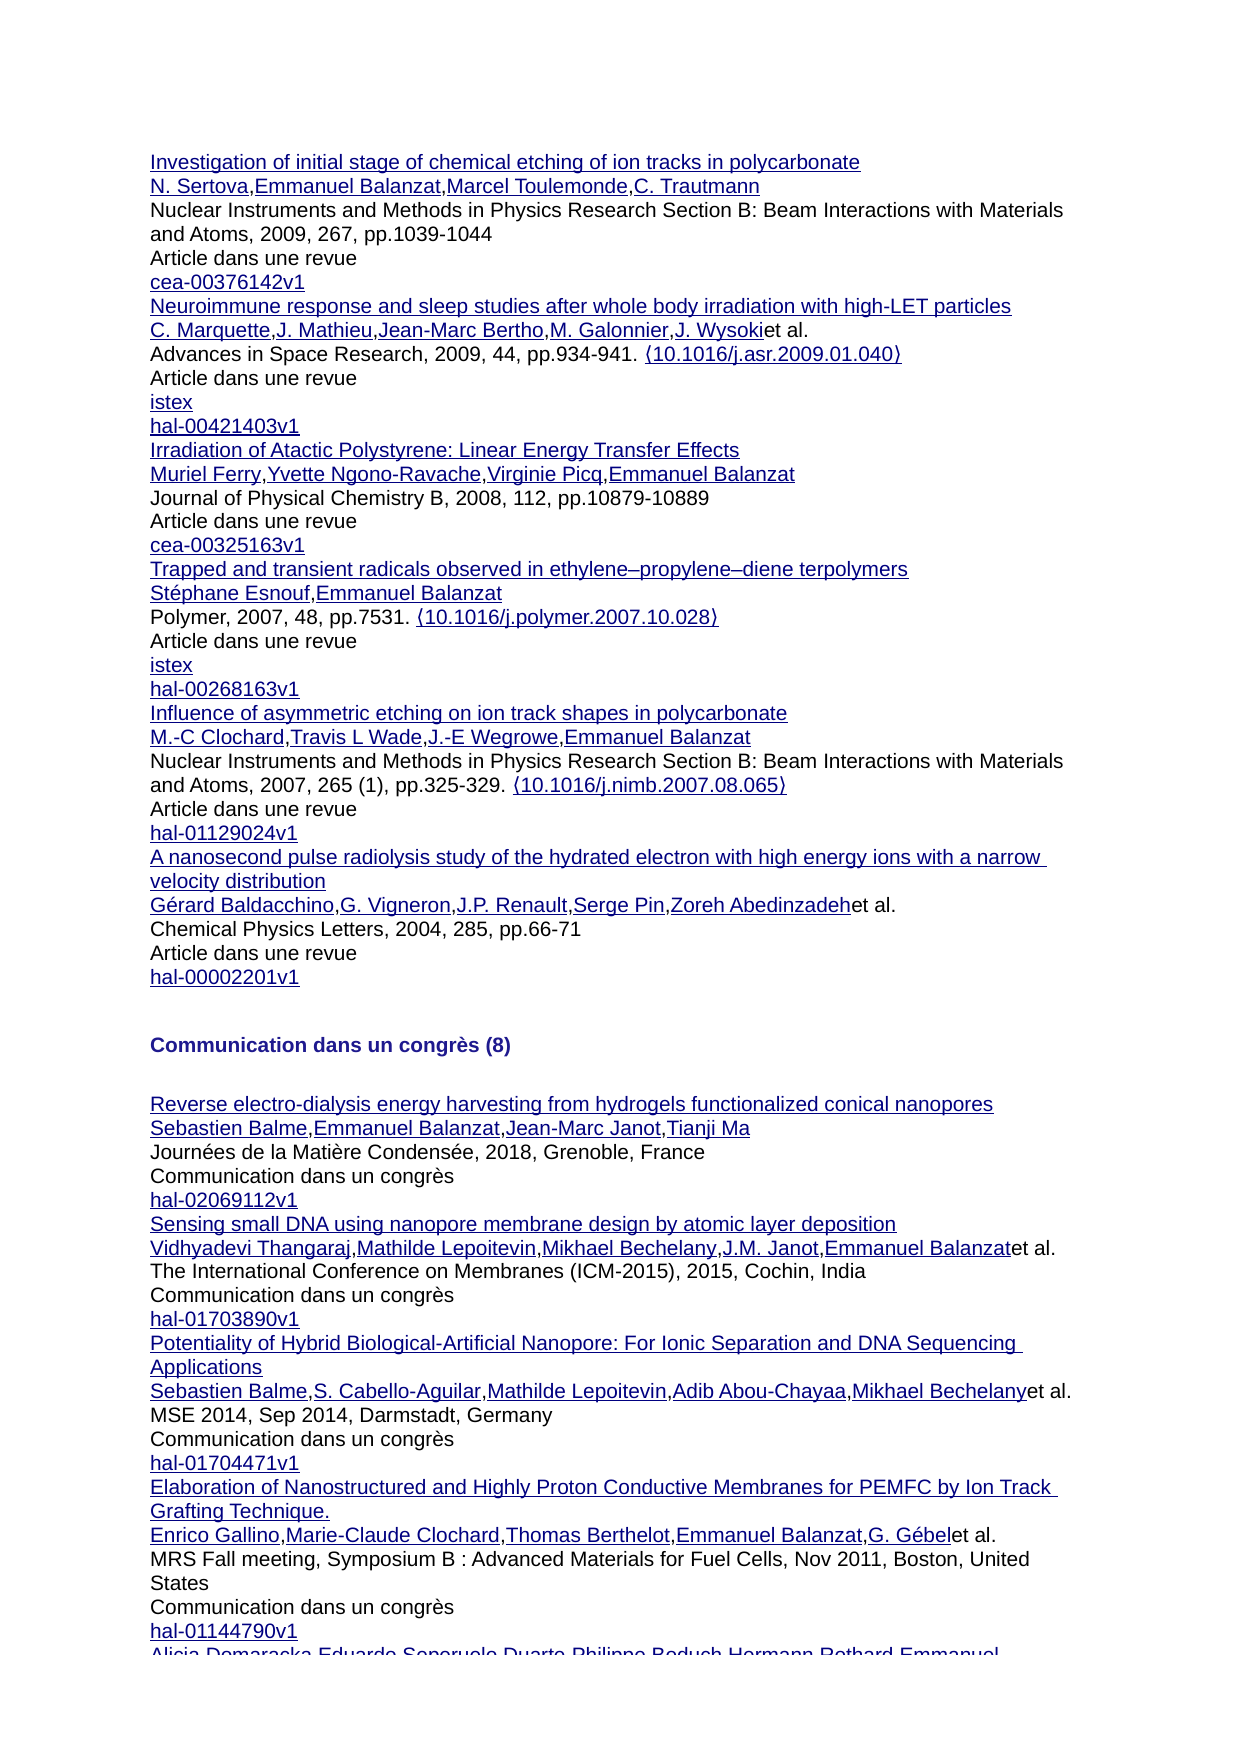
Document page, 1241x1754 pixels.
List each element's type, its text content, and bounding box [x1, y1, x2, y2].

table_cell Neuroimmune response and sleep studies after whole body irradiation with high-LET particles C. Marquette,J. Mathieu,Jean-Marc Bertho,M. Galonnier,J. Wysokiet al. Advances in Space Research, 2009, 44, pp.934-941. ⟨10.1016/j.asr.2009.01.040⟩ Article dans une revue istex hal-00421403v1 [150, 294, 1090, 437]
table_cell Investigation of initial stage of chemical etching of ion tracks in polycarbonate N. Sertova,Emmanuel Balanzat,Marcel Toulemonde,C. Trautmann Nuclear Instruments and Methods in Physics Research Section B: Beam Interactions with Materials and Atoms, 2009, 267, pp.1039-1044 Article dans une revue cea-00376142v1 [150, 150, 1090, 294]
subtitle Communication dans un congrès (8) [150, 1033, 1090, 1057]
table_header Reverse electro-dialysis energy harvesting from hydrogels functionalized conical nanopores Sebastien Balme,Emmanuel Balanzat,Jean-Marc Janot,Tianji Ma Journées de la Matière Condensée, 2018, Grenoble, France Communication dans un congrès hal-02069112v1 [150, 1092, 1090, 1211]
table_cell Irradiation of Atactic Polystyrene: Linear Energy Transfer Effects Muriel Ferry,Yvette Ngono-Ravache,Virginie Picq,Emmanuel Balanzat Journal of Physical Chemistry B, 2008, 112, pp.10879-10889 Article dans une revue cea-00325163v1 [150, 438, 1090, 557]
table_cell Potentiality of Hybrid Biological-Artificial Nanopore: For Ionic Separation and DNA Sequencing Applications Sebastien Balme,S. Cabello-Aguilar,Mathilde Lepoitevin,Adib Abou-Chayaa,Mikhael Bechelanyet al. MSE 2014, Sep 2014, Darmstadt, Germany Communication dans un congrès hal-01704471v1 [150, 1331, 1090, 1475]
table_cell Sensing small DNA using nanopore membrane design by atomic layer deposition Vidhyadevi Thangaraj,Mathilde Lepoitevin,Mikhael Bechelany,J.M. Janot,Emmanuel Balanzatet al. The International Conference on Membranes (ICM-2015), 2015, Cochin, India Communication dans un congrès hal-01703890v1 [150, 1211, 1090, 1331]
table_cell A nanosecond pulse radiolysis study of the hydrated electron with high energy ions with a narrow velocity distribution Gérard Baldacchino,G. Vigneron,J.P. Renault,Serge Pin,Zoreh Abedinzadehet al. Chemical Physics Letters, 2004, 285, pp.66-71 Article dans une revue hal-00002201v1 [150, 845, 1090, 988]
table_cell Irradiation effects in CO and CO2 ices induced by swift heavy Ni ions at 46 MeV and 537 MeV Alicja Domaracka,Eduardo Seperuelo Duarte,Philippe Boduch,Hermann Rothard,Emmanuel Balanzatet al. Proceedings of the International Astronomical Union 5 (2010) 428-429 / Symposium S265 - Chemical abundances in the Universe – connecting First Stars to Planets, 2009, France. pp.428-429 Communication dans un congrès hal-00480203v1 [150, 1643, 1090, 1655]
table_cell Elaboration of Nanostructured and Highly Proton Conductive Membranes for PEMFC by Ion Track Grafting Technique. Enrico Gallino,Marie-Claude Clochard,Thomas Berthelot,Emmanuel Balanzat,G. Gébelet al. MRS Fall meeting, Symposium B : Advanced Materials for Fuel Cells, Nov 2011, Boston, United States Communication dans un congrès hal-01144790v1 [150, 1475, 1090, 1643]
table_cell Influence of asymmetric etching on ion track shapes in polycarbonate M.-C Clochard,Travis L Wade,J.-E Wegrowe,Emmanuel Balanzat Nuclear Instruments and Methods in Physics Research Section B: Beam Interactions with Materials and Atoms, 2007, 265 (1), pp.325-329. ⟨10.1016/j.nimb.2007.08.065⟩ Article dans une revue hal-01129024v1 [150, 701, 1090, 845]
table_cell Trapped and transient radicals observed in ethylene–propylene–diene terpolymers Stéphane Esnouf,Emmanuel Balanzat Polymer, 2007, 48, pp.7531. ⟨10.1016/j.polymer.2007.10.028⟩ Article dans une revue istex hal-00268163v1 [150, 557, 1090, 701]
